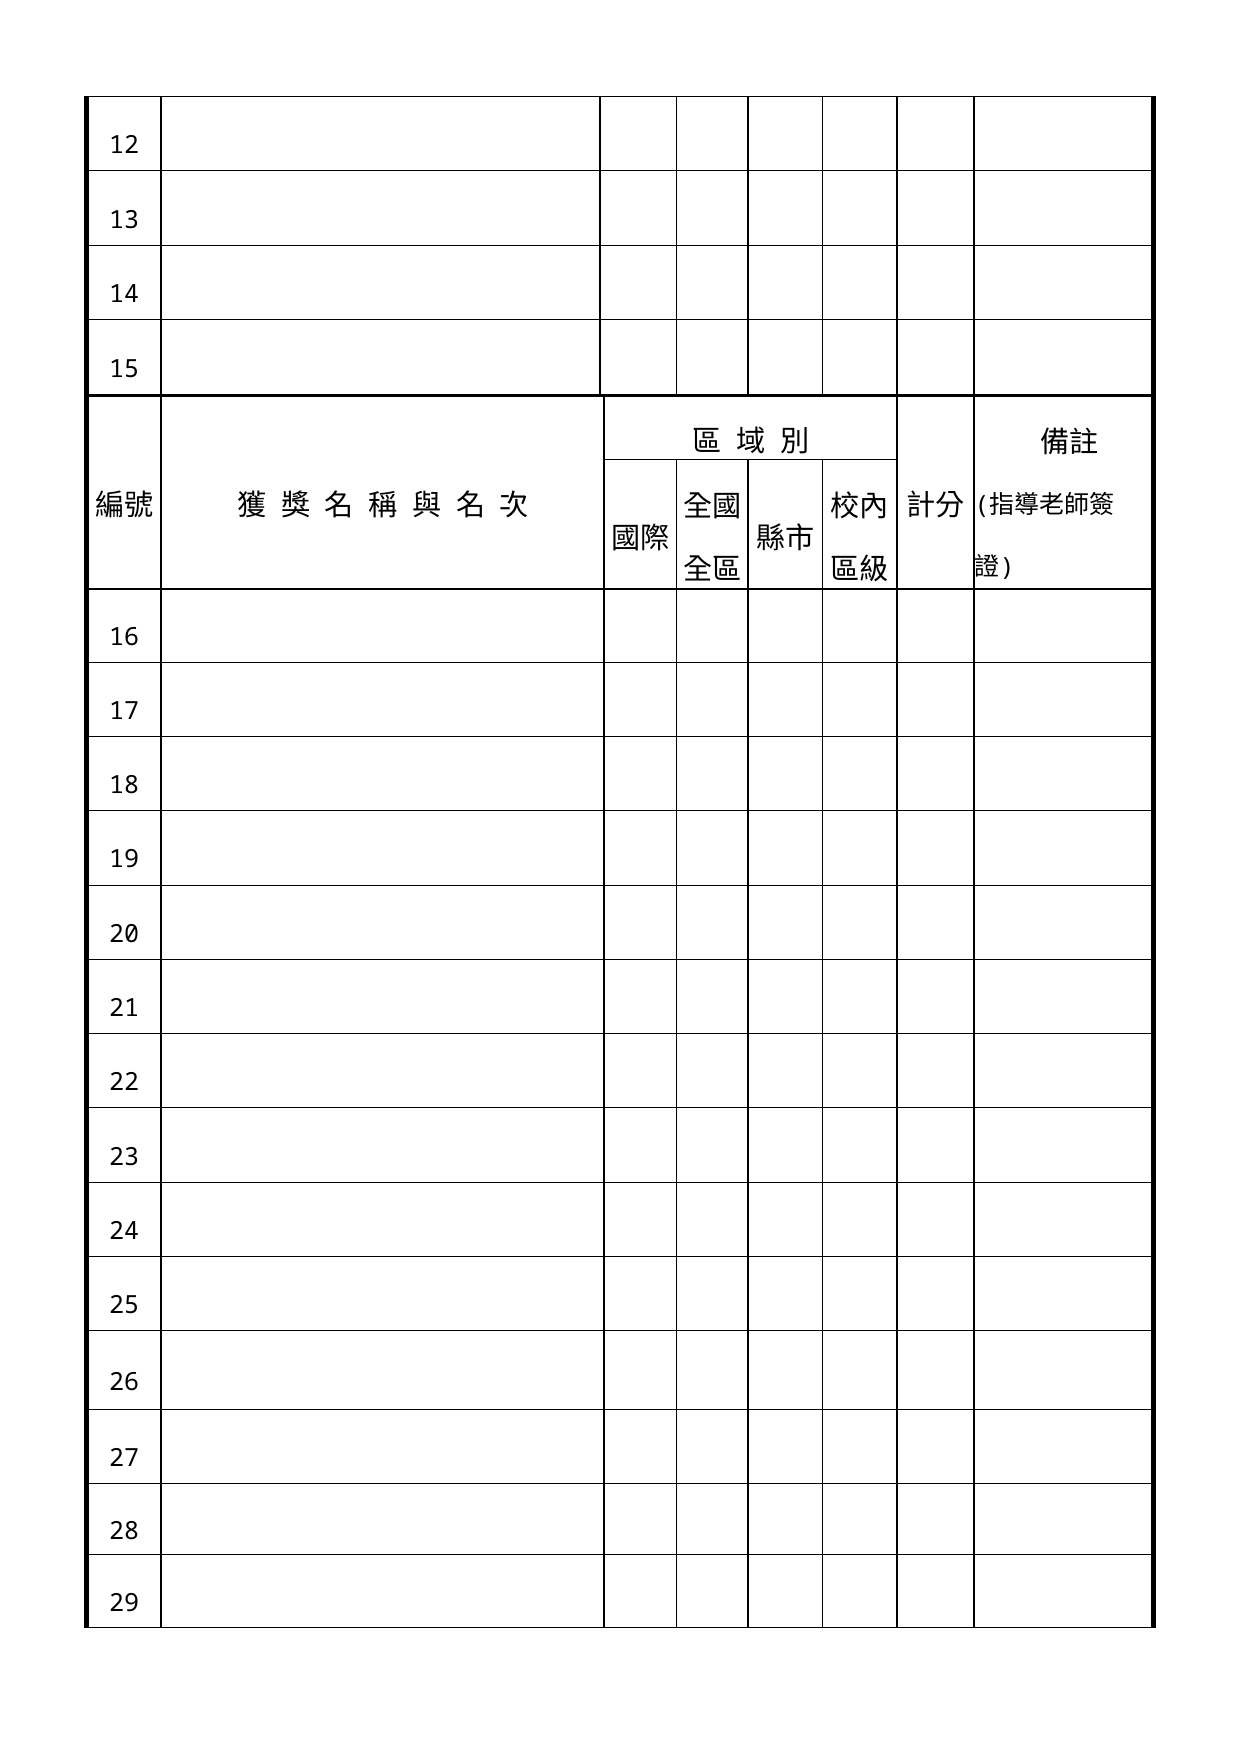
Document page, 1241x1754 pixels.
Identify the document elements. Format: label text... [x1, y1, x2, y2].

table_cell [601, 171, 676, 245]
table_cell [898, 886, 973, 959]
table_cell [601, 246, 676, 319]
table_cell [975, 171, 1151, 245]
table_cell [898, 1555, 973, 1627]
table_cell [749, 737, 822, 810]
table_cell [823, 960, 896, 1033]
table_cell [749, 1108, 822, 1182]
table_cell [162, 960, 603, 1033]
table_cell [975, 1484, 1151, 1554]
table_cell 國際 [605, 460, 676, 587]
table_cell 20 [89, 886, 160, 959]
table_cell [677, 97, 747, 170]
table_cell 24 [89, 1183, 160, 1256]
table_cell 13 [89, 171, 160, 245]
table_cell 14 [89, 246, 160, 319]
table_cell [677, 886, 747, 959]
table_cell [677, 663, 747, 736]
table_cell [823, 1331, 896, 1409]
table_cell [749, 1410, 822, 1483]
table_cell [975, 1108, 1151, 1182]
table_cell 獲 獎 名 稱 與 名 次 [162, 397, 603, 587]
table_cell [898, 1108, 973, 1182]
table_cell 計分 [898, 397, 973, 587]
table_cell [162, 590, 603, 662]
table_cell [975, 1034, 1151, 1107]
table_cell [605, 1257, 676, 1330]
table_cell [823, 737, 896, 810]
table_cell [898, 1484, 973, 1554]
table_cell [605, 663, 676, 736]
table_cell [749, 1183, 822, 1256]
table_cell [749, 960, 822, 1033]
table_cell [898, 246, 973, 319]
table_cell [975, 1257, 1151, 1330]
table_cell 16 [89, 590, 160, 662]
table_cell [749, 663, 822, 736]
table_cell [162, 811, 603, 884]
table_cell [975, 97, 1151, 170]
table_cell [677, 246, 747, 319]
table_cell [605, 1108, 676, 1182]
table_cell [162, 246, 599, 319]
table_cell [749, 590, 822, 662]
table_cell [162, 1555, 603, 1627]
table_cell 校內 區級 [823, 460, 896, 587]
table_cell [898, 663, 973, 736]
table_cell [677, 1183, 747, 1256]
table_cell [162, 1484, 603, 1554]
table_cell 備註 (指導老師簽證) [975, 397, 1151, 587]
table_cell [162, 1183, 603, 1256]
table_cell [749, 1331, 822, 1409]
table_cell 28 [89, 1484, 160, 1554]
table_cell 27 [89, 1410, 160, 1483]
table_cell [677, 320, 747, 394]
table_cell [975, 1555, 1151, 1627]
table_cell [749, 811, 822, 884]
table_cell [601, 97, 676, 170]
table_cell [823, 1555, 896, 1627]
table_cell [749, 886, 822, 959]
table_cell [605, 1331, 676, 1409]
table_cell [975, 1410, 1151, 1483]
table_cell [677, 590, 747, 662]
table_cell [605, 811, 676, 884]
table_cell [605, 590, 676, 662]
table_cell [605, 1484, 676, 1554]
table_cell [975, 663, 1151, 736]
table_cell [605, 1034, 676, 1107]
table_cell [975, 960, 1151, 1033]
table_cell [823, 886, 896, 959]
table_cell 全國 全區 [677, 460, 747, 587]
table_cell 23 [89, 1108, 160, 1182]
table_cell [975, 1331, 1151, 1409]
table_cell [898, 737, 973, 810]
table_cell [677, 737, 747, 810]
table_cell [162, 886, 603, 959]
table_cell [162, 171, 599, 245]
table_cell [677, 1410, 747, 1483]
table_cell [749, 97, 822, 170]
table_cell 編號 [89, 397, 160, 587]
table_cell [823, 1257, 896, 1330]
table_cell 21 [89, 960, 160, 1033]
table_cell [898, 1034, 973, 1107]
table_cell [162, 97, 599, 170]
table_cell [749, 246, 822, 319]
table_cell [749, 1257, 822, 1330]
table_cell [162, 1034, 603, 1107]
table_cell [823, 171, 896, 245]
table_cell [677, 1034, 747, 1107]
table_cell [823, 246, 896, 319]
table_cell [677, 811, 747, 884]
table_cell [823, 1183, 896, 1256]
table_cell 17 [89, 663, 160, 736]
table_cell [898, 960, 973, 1033]
table_cell [823, 663, 896, 736]
table_cell [749, 1034, 822, 1107]
table_cell [677, 960, 747, 1033]
table_cell [749, 1555, 822, 1627]
table_cell [898, 1410, 973, 1483]
table_cell [677, 1484, 747, 1554]
table_cell 縣市 [749, 460, 822, 587]
table_cell [898, 97, 973, 170]
table_cell [605, 886, 676, 959]
table_cell [677, 1257, 747, 1330]
table_cell [823, 1108, 896, 1182]
table_cell [823, 1484, 896, 1554]
table_cell [749, 320, 822, 394]
table_cell [823, 1034, 896, 1107]
table_cell [975, 737, 1151, 810]
table_cell [898, 1331, 973, 1409]
table_cell [975, 886, 1151, 959]
table_cell [749, 1484, 822, 1554]
table_cell [823, 1410, 896, 1483]
table_cell [677, 1555, 747, 1627]
table_cell [162, 1410, 603, 1483]
table_cell [898, 171, 973, 245]
table_cell 22 [89, 1034, 160, 1107]
table_cell [823, 590, 896, 662]
table_cell [898, 1183, 973, 1256]
table_cell [975, 1183, 1151, 1256]
table_cell [605, 737, 676, 810]
table_cell [601, 320, 676, 394]
table_cell 區 域 別 [605, 397, 896, 459]
table_cell [162, 1108, 603, 1182]
table_cell [162, 737, 603, 810]
table_cell [162, 1257, 603, 1330]
table_cell [975, 246, 1151, 319]
table_cell [898, 1257, 973, 1330]
table_cell [898, 320, 973, 394]
table_cell [975, 320, 1151, 394]
table_cell [823, 811, 896, 884]
table_cell [605, 1410, 676, 1483]
table_cell [677, 171, 747, 245]
table_cell [975, 811, 1151, 884]
table_cell 29 [89, 1555, 160, 1627]
table_cell [605, 960, 676, 1033]
table_cell 18 [89, 737, 160, 810]
table_cell [898, 811, 973, 884]
table_cell 15 [89, 320, 160, 394]
table_cell [162, 320, 599, 394]
table_cell [898, 590, 973, 662]
table_cell [975, 590, 1151, 662]
table_cell 19 [89, 811, 160, 884]
table_cell [749, 171, 822, 245]
table_cell 25 [89, 1257, 160, 1330]
table_cell [162, 1331, 603, 1409]
table_cell [677, 1108, 747, 1182]
table_cell [677, 1331, 747, 1409]
table_cell 26 [89, 1331, 160, 1409]
table_cell [605, 1183, 676, 1256]
table_cell [605, 1555, 676, 1627]
table_cell 12 [89, 97, 160, 170]
table_cell [162, 663, 603, 736]
table_cell [823, 97, 896, 170]
table_cell [823, 320, 896, 394]
